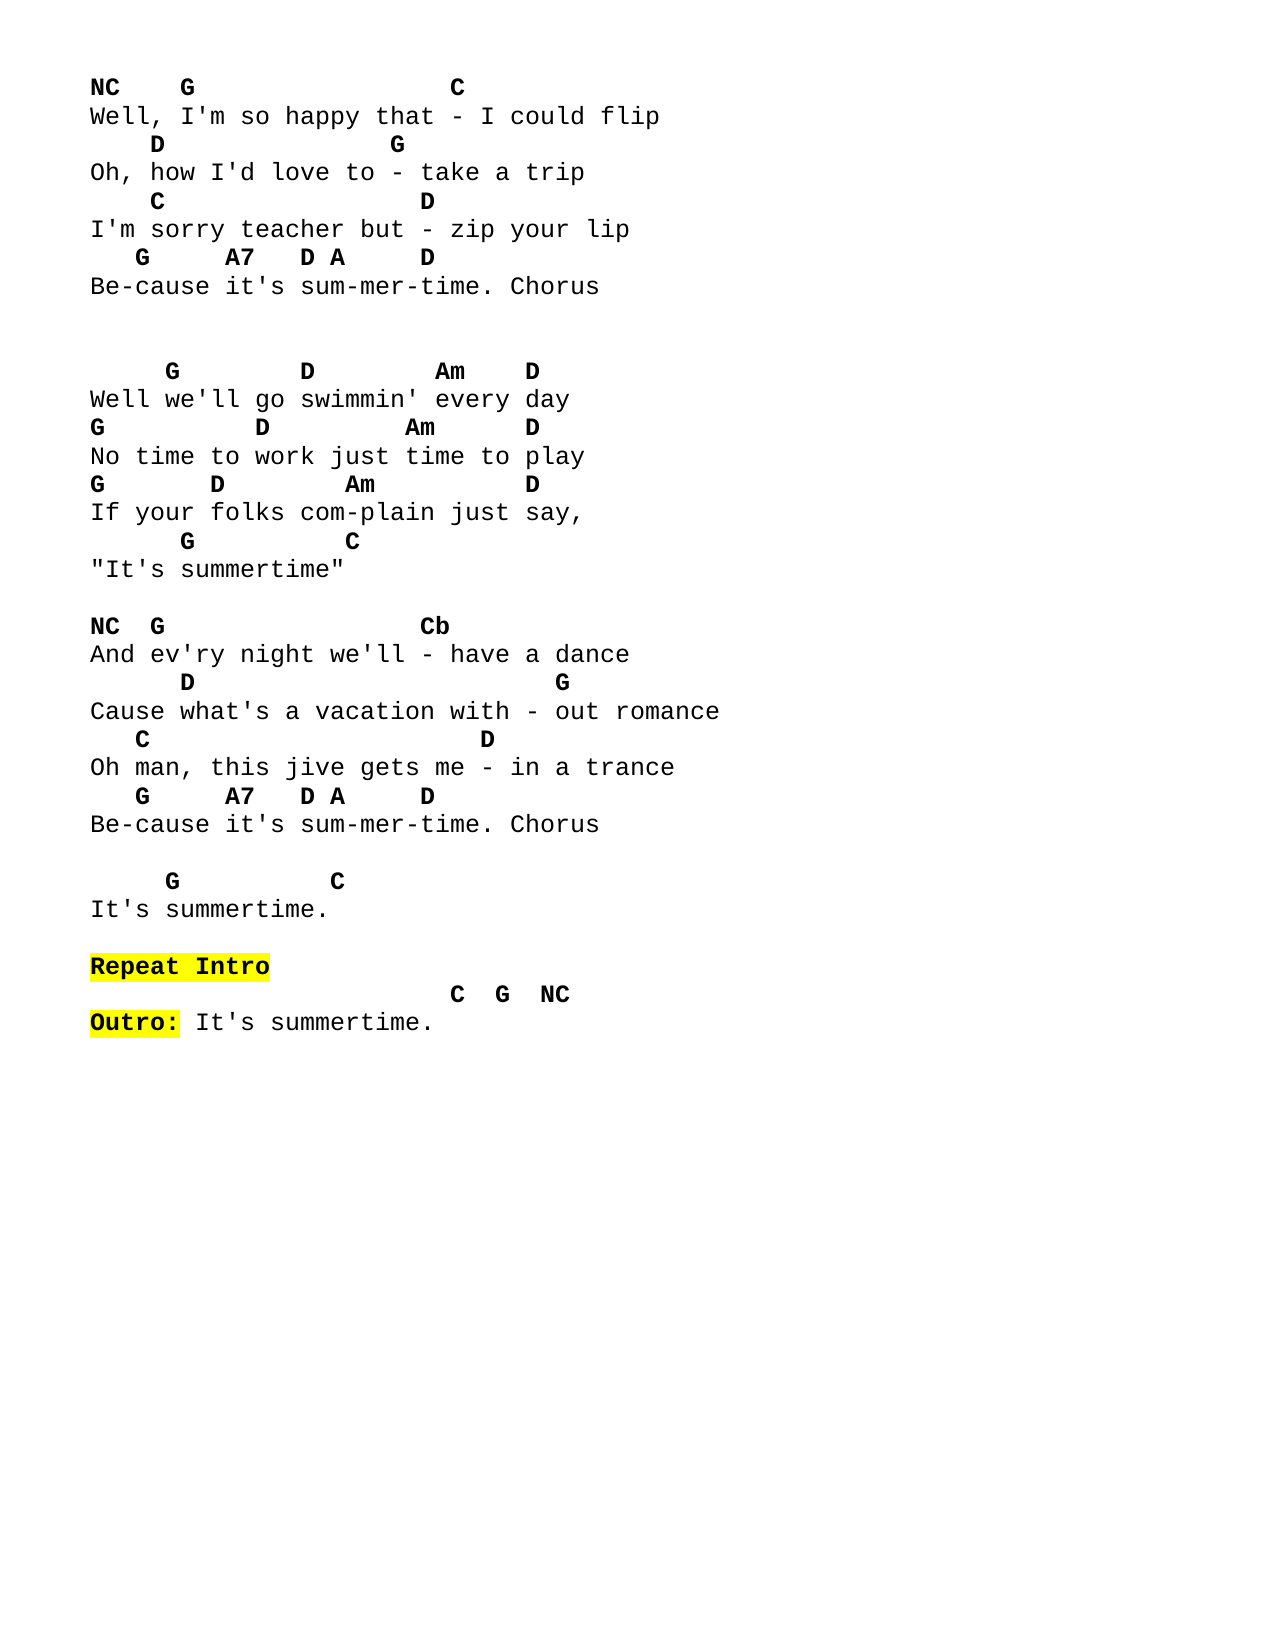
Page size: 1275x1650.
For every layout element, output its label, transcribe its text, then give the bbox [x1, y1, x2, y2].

text Well we'll go swimmin' every day [90, 387, 1185, 415]
text I'm sorry teacher but - zip your lip [90, 217, 1185, 245]
text G D Am D [90, 415, 1185, 443]
text G A7 D A D [90, 783, 1185, 812]
text Outro: It's summertime. [90, 1010, 1185, 1038]
text Repeat Intro [90, 953, 1185, 982]
text G D Am D [90, 358, 1185, 387]
text No time to work just time to play [90, 443, 1185, 472]
text "It's summertime" [90, 557, 1185, 585]
text Cause what's a vacation with - out romance [90, 698, 1185, 727]
text G A7 D A D [90, 245, 1185, 273]
text C D [90, 727, 1185, 755]
text C G NC [90, 982, 1185, 1010]
text It's summertime. [90, 897, 1185, 925]
text NC G C [90, 75, 1185, 103]
text C D [90, 188, 1185, 217]
text G D Am D [90, 472, 1185, 500]
text D G [90, 670, 1185, 698]
text NC G Cb [90, 613, 1185, 642]
text Be-cause it's sum-mer-time. Chorus [90, 812, 1185, 840]
text G C [90, 528, 1185, 557]
text If your folks com-plain just say, [90, 500, 1185, 528]
text G C [90, 868, 1185, 897]
text Oh man, this jive gets me - in a trance [90, 755, 1185, 783]
text Well, I'm so happy that - I could flip [90, 103, 1185, 132]
text And ev'ry night we'll - have a dance [90, 642, 1185, 670]
text Be-cause it's sum-mer-time. Chorus [90, 273, 1185, 302]
text D G [90, 132, 1185, 160]
text Oh, how I'd love to - take a trip [90, 160, 1185, 188]
